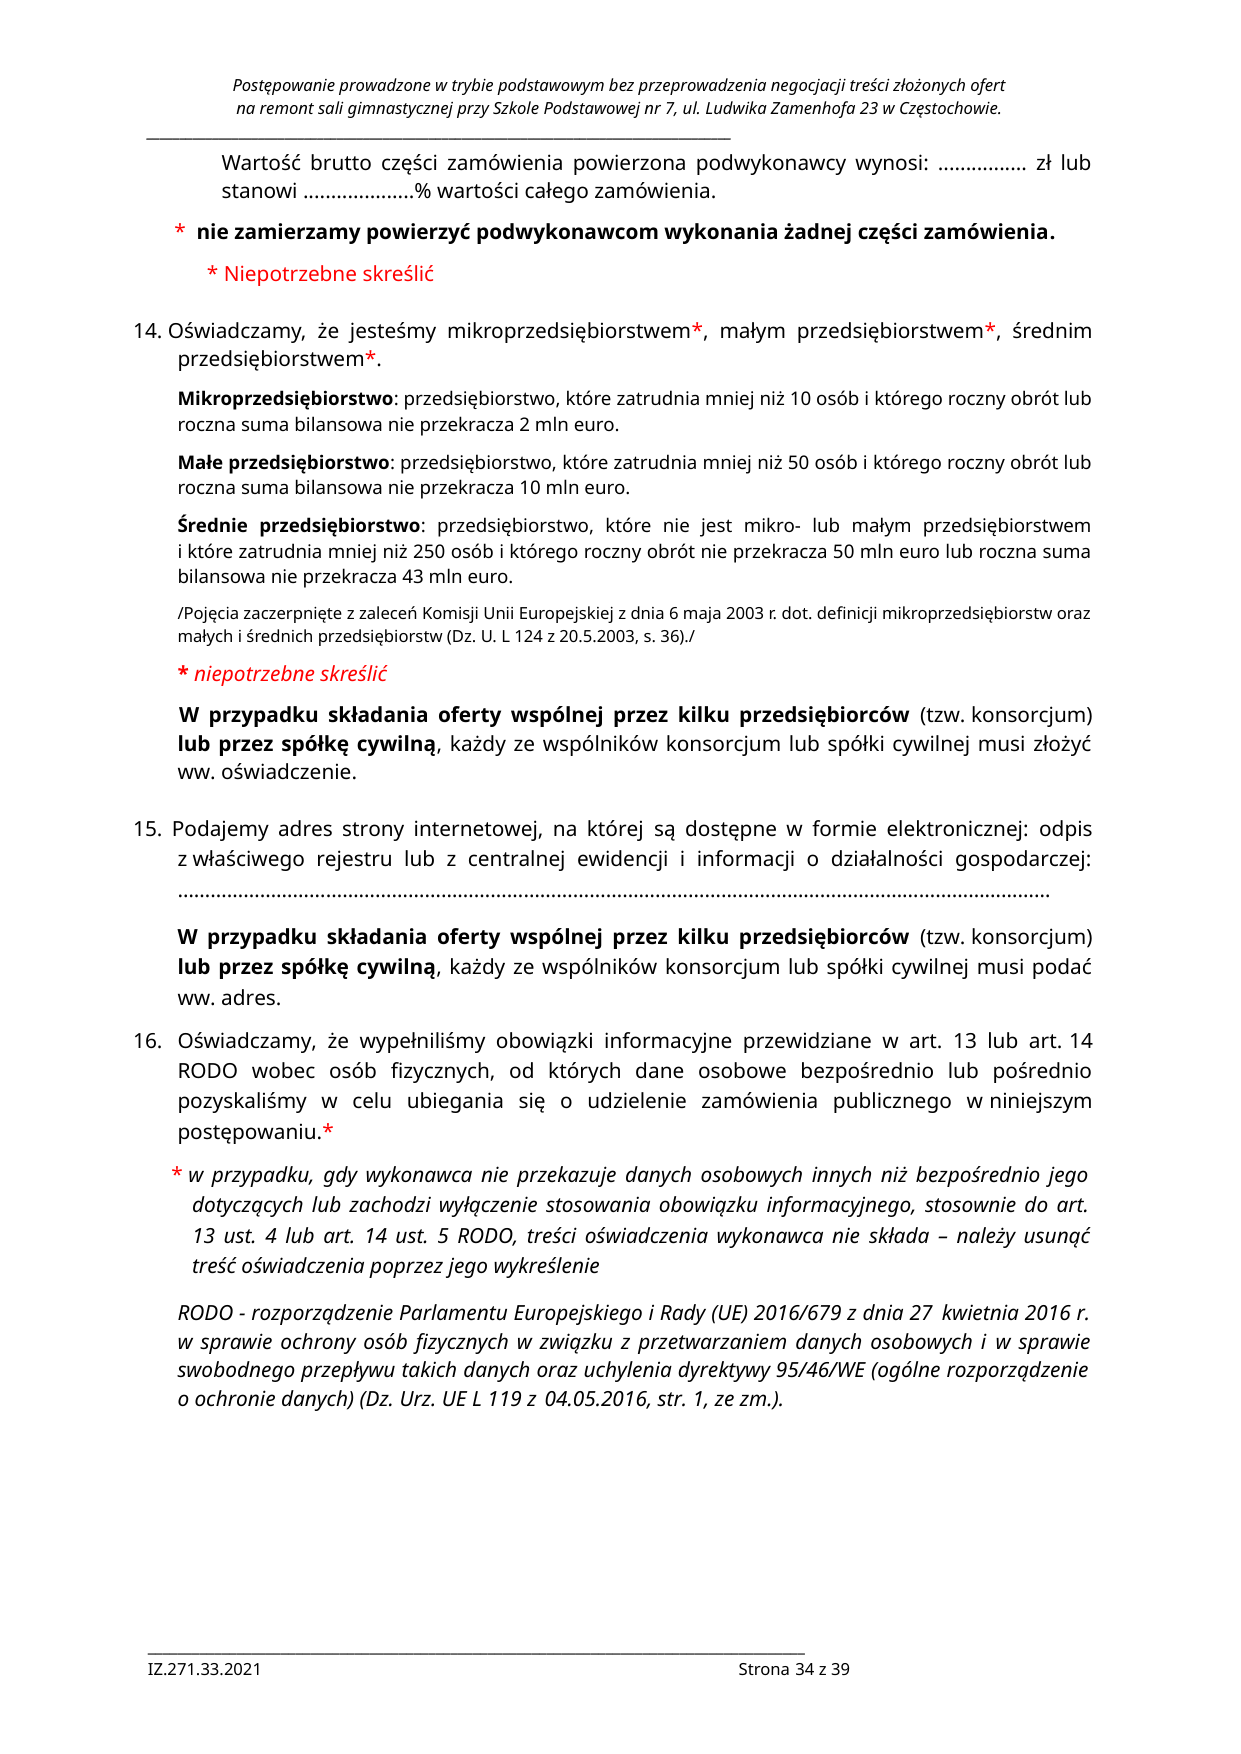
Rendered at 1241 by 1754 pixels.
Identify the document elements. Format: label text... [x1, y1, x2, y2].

text * Niepotrzebne skreślić [207, 259, 1093, 288]
text * niepotrzebne skreślić [177, 659, 1093, 688]
text Mikroprzedsiębiorstwo: przedsiębiorstwo, które zatrudnia mniej niż 10 osób i którego roczny obrót lub roczna suma bilansowa nie przekracza 2 mln euro. [177, 385, 1093, 436]
text * nie zamierzamy powierzyć podwykonawcom wykonania żadnej części zamówienia. [174, 217, 1093, 245]
text * w przypadku, gdy wykonawca nie przekazuje danych osobowych innych niż bezpośrednio jego dotyczących lub zachodzi wyłączenie stosowania obowiązku informacyjnego, stosownie do art. 13 ust. 4 lub art. 14 ust. 5 RODO, treści oświadczenia wykonawca nie składa – należy usunąć treść oświadczenia poprzez jego wykreślenie [171, 1160, 1093, 1280]
text 16. Oświadczamy, że wypełniliśmy obowiązki informacyjne przewidziane w art. 13 lub art. 14 RODO wobec osób fizycznych, od których dane osobowe bezpośrednio lub pośrednio pozyskaliśmy w celu ubiegania się o udzielenie zamówienia publicznego w niniejszym postępowaniu.* [133, 1026, 1093, 1146]
text W przypadku składania oferty wspólnej przez kilku przedsiębiorców (tzw. konsorcjum) lub przez spółkę cywilną, każdy ze wspólników konsorcjum lub spółki cywilnej musi złożyć ww. oświadczenie. [177, 700, 1093, 786]
text RODO - rozporządzenie Parlamentu Europejskiego i Rady (UE) 2016/679 z dnia 27 kwietnia 2016 r. w sprawie ochrony osób fizycznych w związku z przetwarzaniem danych osobowych i w sprawie swobodnego przepływu takich danych oraz uchylenia dyrektywy 95/46/WE (ogólne rozporządzenie o ochronie danych) (Dz. Urz. UE L 119 z 04.05.2016, str. 1, ze zm.). [177, 1298, 1093, 1412]
text W przypadku składania oferty wspólnej przez kilku przedsiębiorców (tzw. konsorcjum) lub przez spółkę cywilną, każdy ze wspólników konsorcjum lub spółki cywilnej musi podać ww. adres. [177, 922, 1093, 1011]
text Średnie przedsiębiorstwo: przedsiębiorstwo, które nie jest mikro- lub małym przedsiębiorstwem i które zatrudnia mniej niż 250 osób i którego roczny obrót nie przekracza 50 mln euro lub roczna suma bilansowa nie przekracza 43 mln euro. [177, 512, 1093, 589]
text Wartość brutto części zamówienia powierzona podwykonawcy wynosi: ................ zł lub stanowi ....................% wartości całego zamówienia. [221, 148, 1093, 204]
text 15. Podajemy adres strony internetowej, na której są dostępne w formie elektronicznej: odpis z właściwego rejestru lub z centralnej ewidencji i informacji o działalności gospodarczej: …………………………………………………………………………………………………………………………………………… [133, 814, 1093, 903]
text 14. Oświadczamy, że jesteśmy mikroprzedsiębiorstwem*, małym przedsiębiorstwem*, średnim przedsiębiorstwem*. [133, 316, 1093, 373]
text Małe przedsiębiorstwo: przedsiębiorstwo, które zatrudnia mniej niż 50 osób i którego roczny obrót lub roczna suma bilansowa nie przekracza 10 mln euro. [177, 449, 1093, 500]
text /Pojęcia zaczerpnięte z zaleceń Komisji Unii Europejskiej z dnia 6 maja 2003 r. dot. definicji mikroprzedsiębiorstw oraz małych i średnich przedsiębiorstw (Dz. U. L 124 z 20.5.2003, s. 36)./ [177, 602, 1093, 647]
